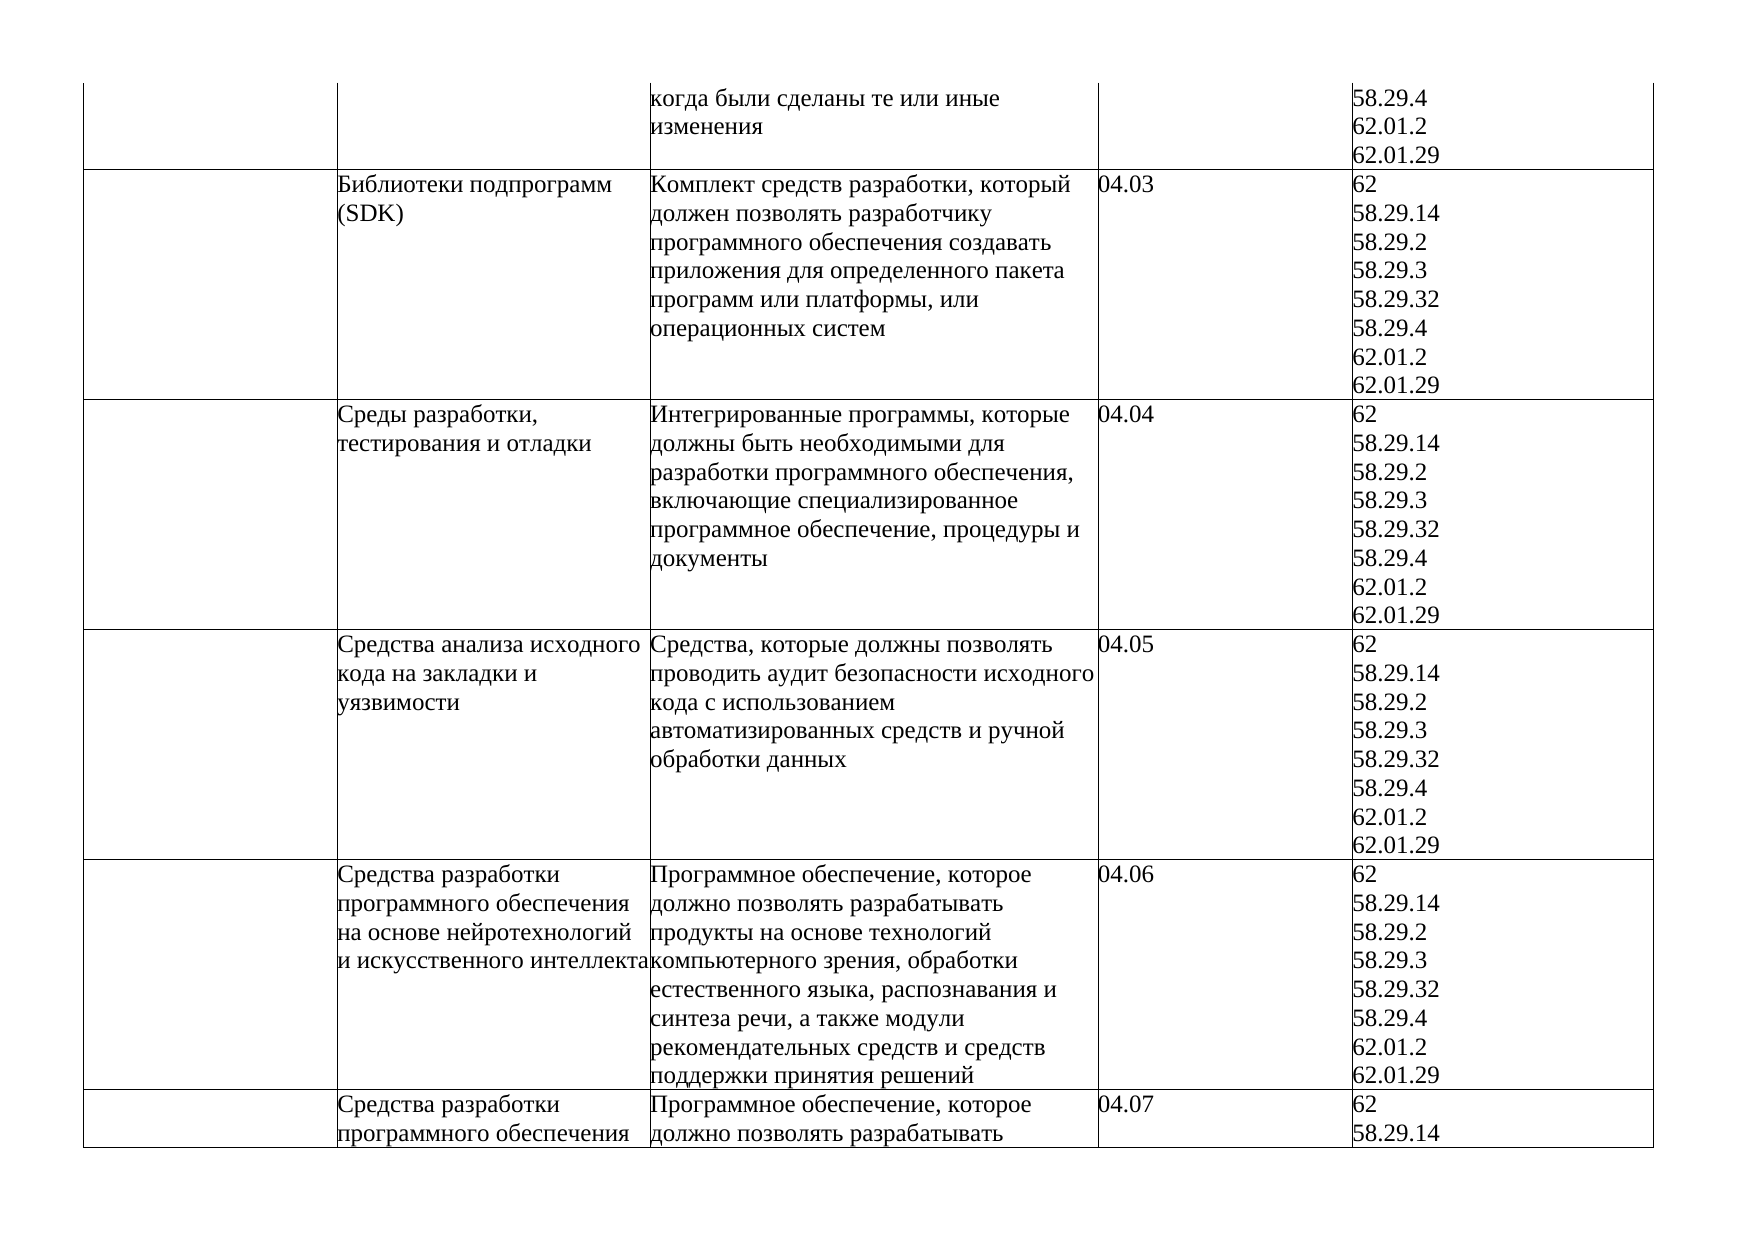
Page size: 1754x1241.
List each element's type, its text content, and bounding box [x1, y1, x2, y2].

table_cell [84, 400, 337, 629]
table_cell Средства, которые должны позволять проводить аудит безопасности исходного кода с использованием автоматизированных средств и ручной обработки данных [651, 630, 1098, 859]
table_cell 04.06 [1099, 860, 1352, 1089]
table_cell Комплект средств разработки, который должен позволять разработчику программного обеспечения создавать приложения для определенного пакета программ или платформы, или операционных систем [651, 170, 1098, 399]
table_cell 58.29.4 62.01.2 62.01.29 [1353, 83, 1653, 169]
table_cell 04.07 [1099, 1090, 1352, 1147]
table_cell Библиотеки подпрограмм (SDK) [338, 170, 650, 399]
table_cell 04.03 [1099, 170, 1352, 399]
table_cell [84, 83, 337, 169]
table_cell Средства анализа исходного кода на закладки и уязвимости [338, 630, 650, 859]
table_cell Средства разработки программного обеспечения [338, 1090, 650, 1147]
table_cell 04.05 [1099, 630, 1352, 859]
table_cell Интегрированные программы, которые должны быть необходимыми для разработки программного обеспечения, включающие специализированное программное обеспечение, процедуры и документы [651, 400, 1098, 629]
table_cell [84, 860, 337, 1089]
table_cell [1099, 83, 1352, 169]
table_cell [84, 630, 337, 859]
table_cell когда были сделаны те или иные изменения [651, 83, 1098, 169]
table_cell Средства разработки программного обеспечения на основе нейротехнологий и искусственного интеллекта [338, 860, 650, 1089]
table_cell Среды разработки, тестирования и отладки [338, 400, 650, 629]
table_cell Программное обеспечение, которое должно позволять разрабатывать продукты на основе технологий компьютерного зрения, обработки естественного языка, распознавания и синтеза речи, а также модули рекомендательных средств и средств поддержки принятия решений [651, 860, 1098, 1089]
table_cell 62 58.29.14 58.29.2 58.29.3 58.29.32 58.29.4 62.01.2 62.01.29 [1353, 860, 1653, 1089]
table_cell 62 58.29.14 58.29.2 58.29.3 58.29.32 58.29.4 62.01.2 62.01.29 [1353, 170, 1653, 399]
table_cell [84, 1090, 337, 1147]
table_cell 04.04 [1099, 400, 1352, 629]
table_cell 62 58.29.14 58.29.2 58.29.3 58.29.32 58.29.4 62.01.2 62.01.29 [1353, 630, 1653, 859]
table_cell Программное обеспечение, которое должно позволять разрабатывать [651, 1090, 1098, 1147]
table_cell 62 58.29.14 58.29.2 58.29.3 58.29.32 58.29.4 62.01.2 62.01.29 [1353, 400, 1653, 629]
table_cell [84, 170, 337, 399]
table_cell [338, 83, 650, 169]
table_cell 62 58.29.14 [1353, 1090, 1653, 1147]
